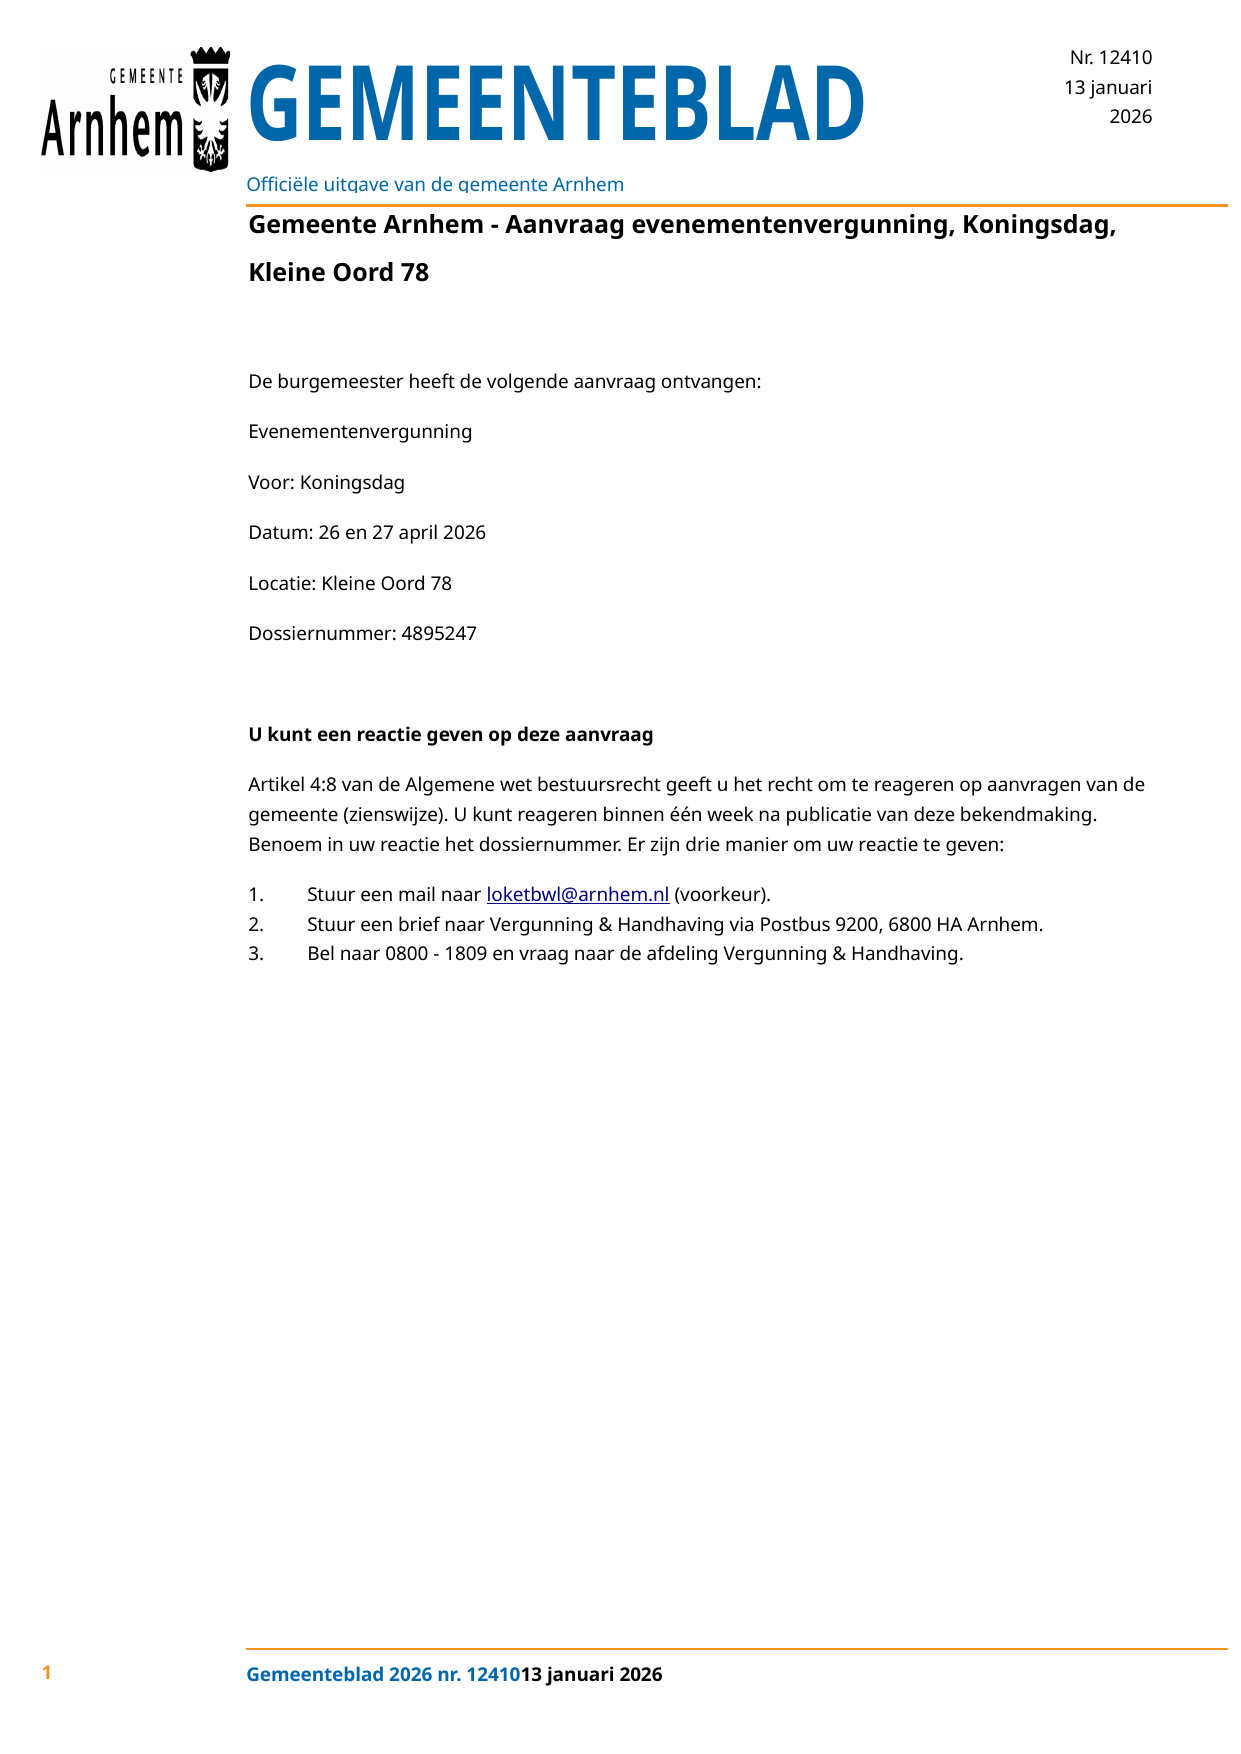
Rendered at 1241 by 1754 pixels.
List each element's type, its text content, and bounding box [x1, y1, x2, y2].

text Locatie: Kleine Oord 78 [248, 570, 1152, 596]
text Artikel 4:8 van de Algemene wet bestuursrecht geeft u het recht om te reageren op aanvragen van de gemeente (zienswijze). U kunt reageren binnen één week na publicatie van deze bekendmaking. Benoem in uw reactie het dossiernummer. Er zijn drie manier om uw reactie te geven: [248, 772, 1152, 857]
list Stuur een mail naar loketbwl@arnhem.nl (voorkeur). [248, 881, 1152, 907]
text Evenementenvergunning [248, 419, 1152, 444]
text Gemeente Arnhem - Aanvraag evenementenvergunning, Koningsdag, Kleine Oord 78 [248, 207, 1152, 288]
list Stuur een brief naar Vergunning & Handhaving via Postbus 9200, 6800 HA Arnhem. [248, 911, 1152, 937]
text U kunt een reactie geven op deze aanvraag [248, 721, 1152, 747]
text Voor: Koningsdag [248, 469, 1152, 495]
list Bel naar 0800 - 1809 en vraag naar de afdeling Vergunning & Handhaving. [248, 940, 1152, 966]
text De burgemeester heeft de volgende aanvraag ontvangen: [248, 368, 1152, 394]
text Dossiernummer: 4895247 [248, 620, 1152, 646]
picture [41, 47, 231, 172]
text Datum: 26 en 27 april 2026 [248, 519, 1152, 545]
